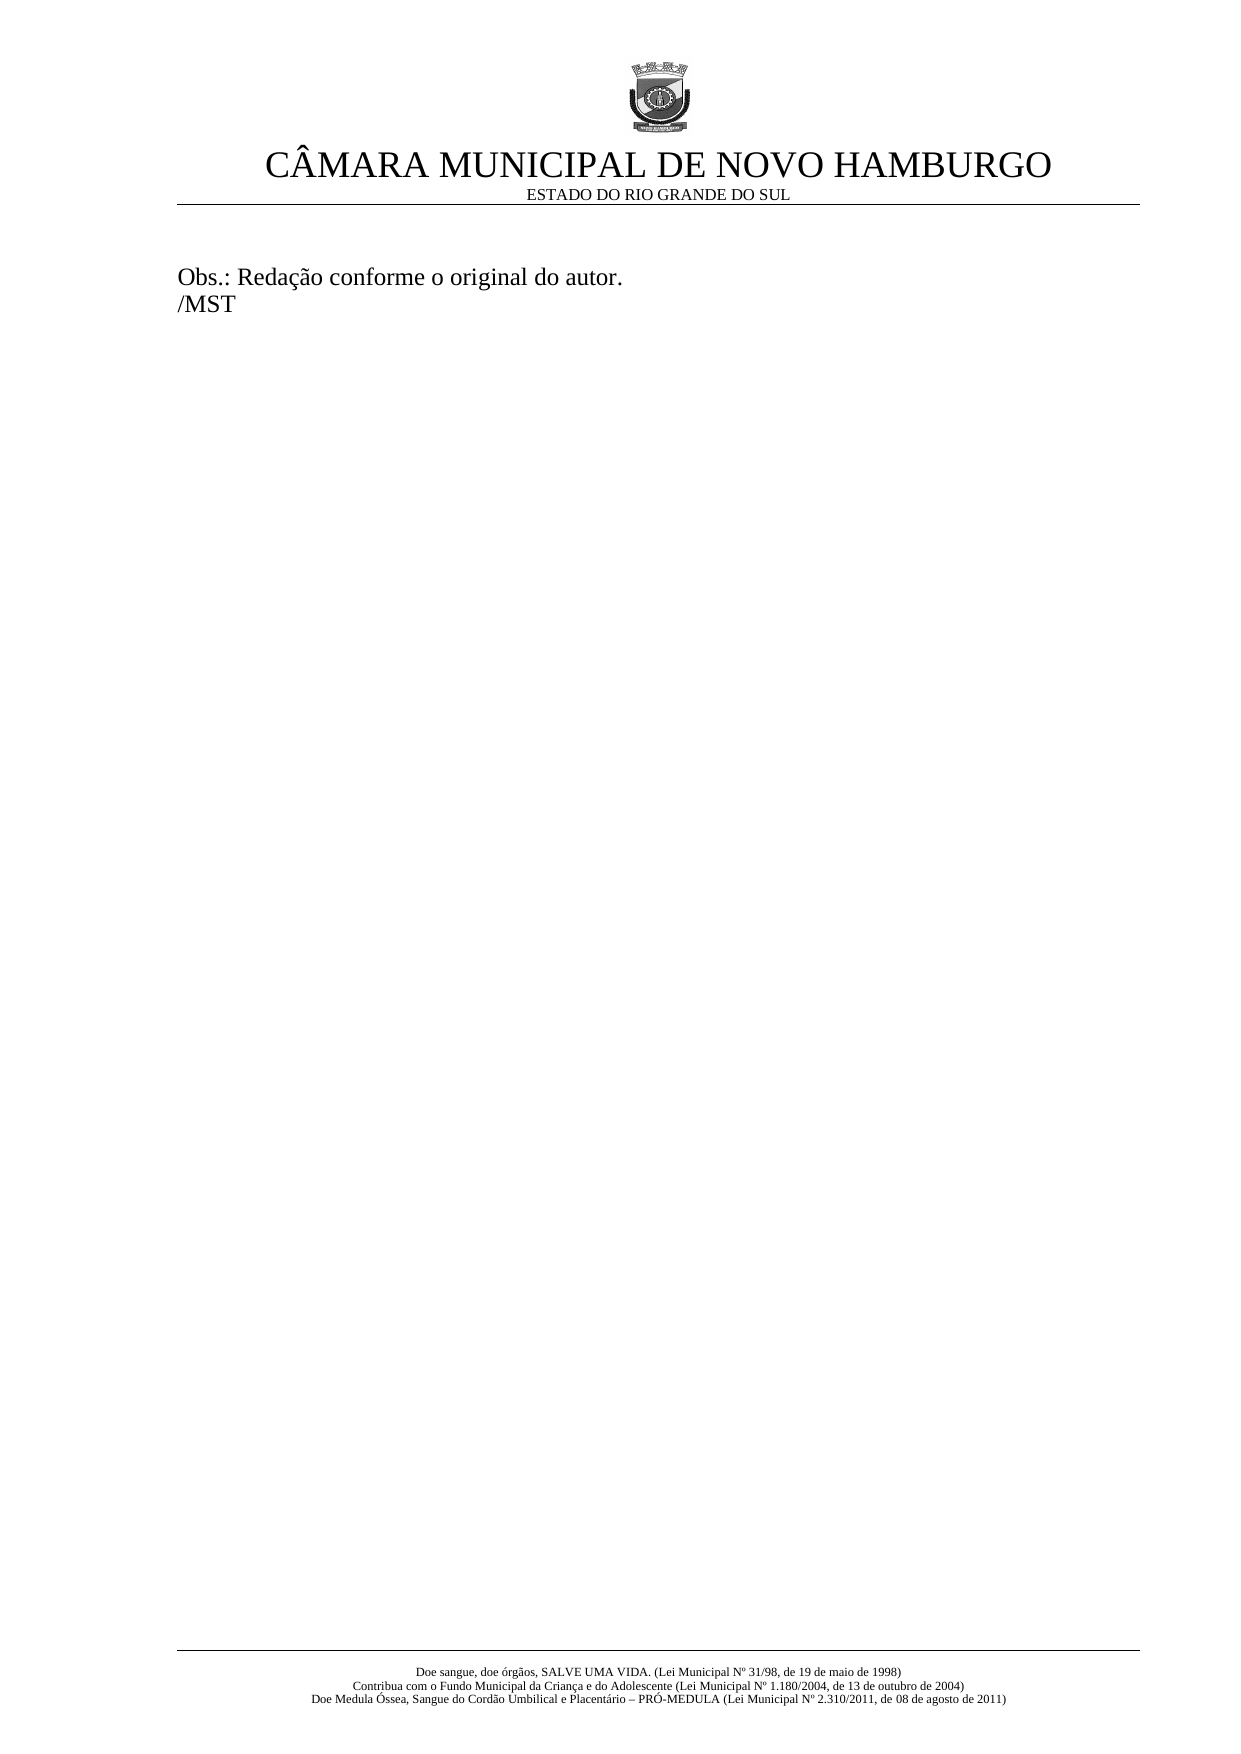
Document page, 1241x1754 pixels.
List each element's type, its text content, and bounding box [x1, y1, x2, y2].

text /MST [177, 290, 1140, 318]
text Obs.: Redação conforme o original do autor. [177, 263, 1140, 290]
